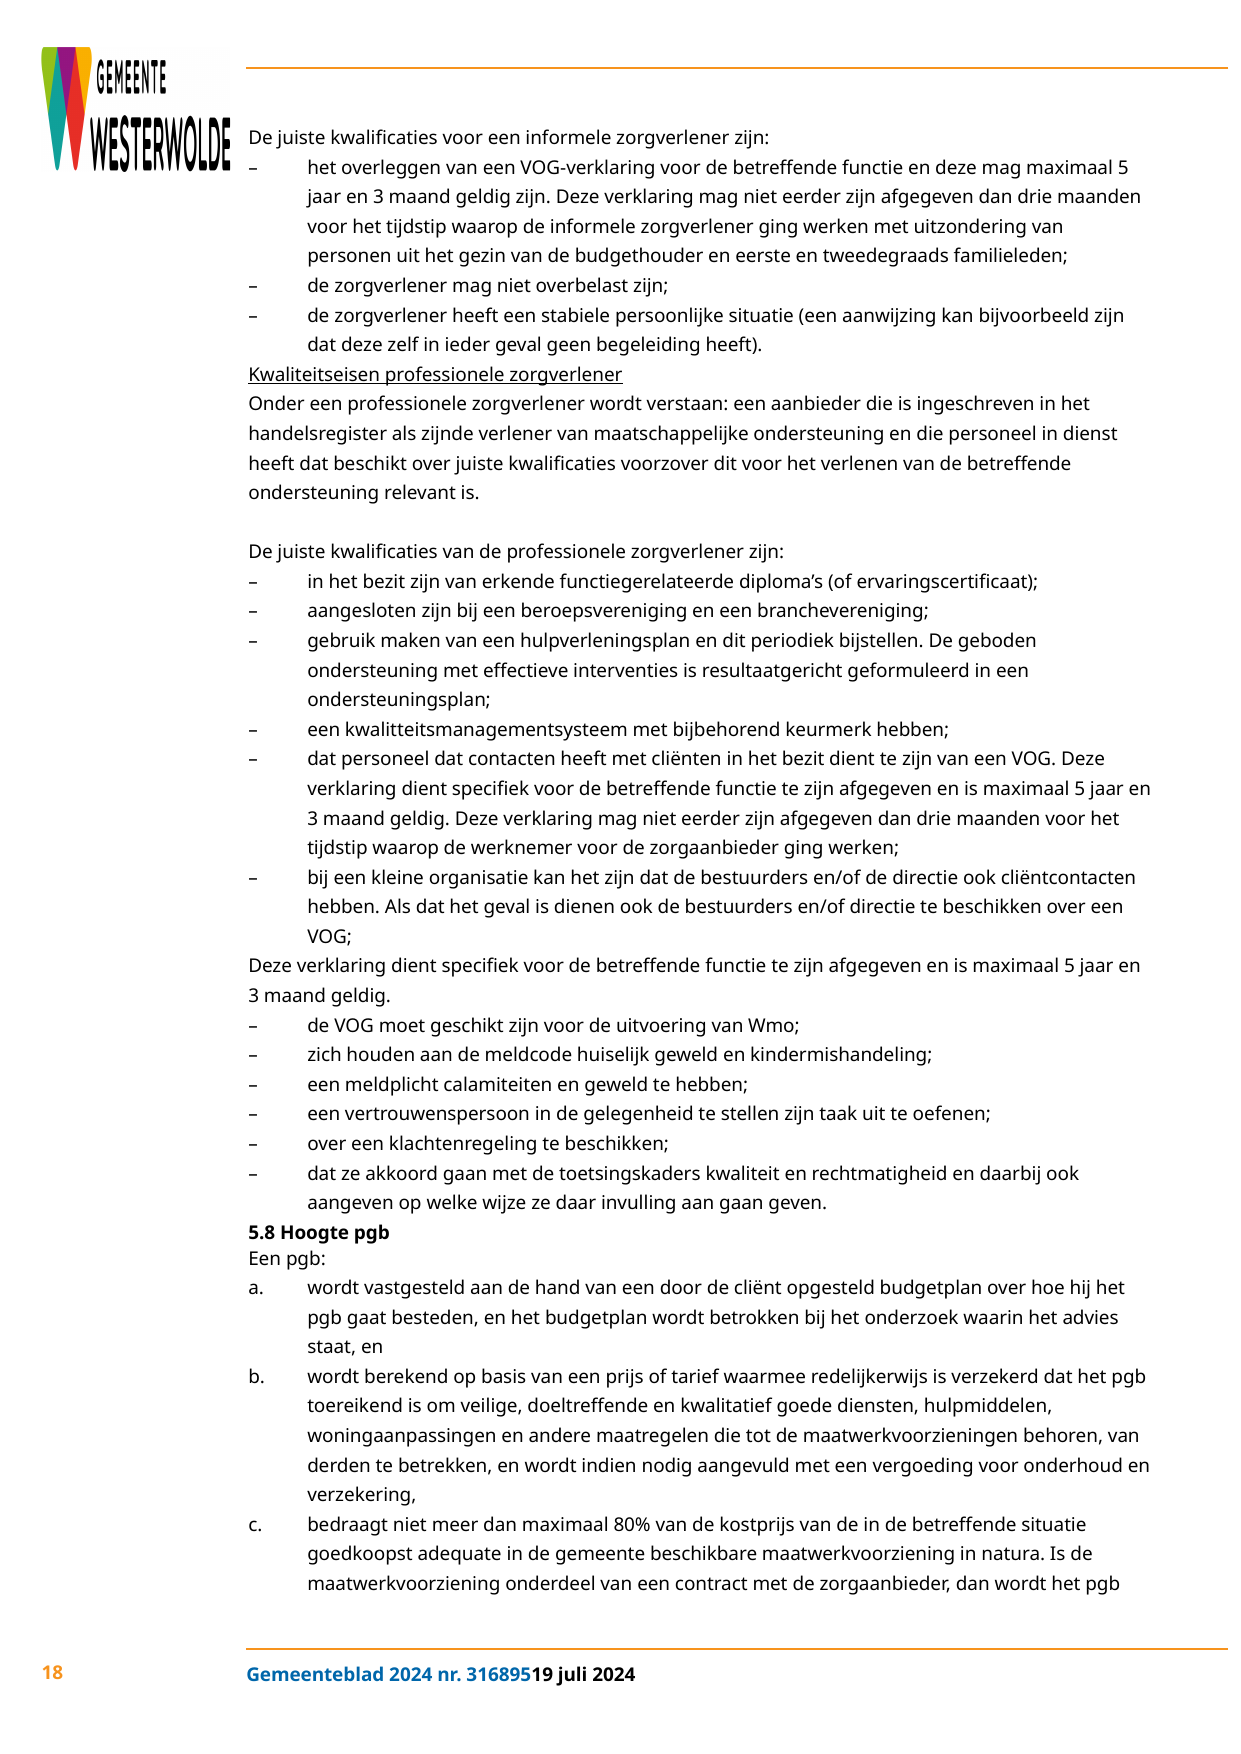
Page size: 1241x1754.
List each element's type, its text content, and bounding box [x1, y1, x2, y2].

list aangesloten zijn bij een beroepsvereniging en een branchevereniging; [248, 598, 1152, 623]
list wordt berekend op basis van een prijs of tarief waarmee redelijkerwijs is verzekerd dat het pgb toereikend is om veilige, doeltreffende en kwalitatief goede diensten, hulpmiddelen, woningaanpassingen en andere maatregelen die tot de maatwerkvoorzieningen behoren, van derden te betrekken, en wordt indien nodig aangevuld met een vergoeding voor onderhoud en verzekering, [248, 1363, 1152, 1507]
text 5.8 Hoogte pgb [248, 1219, 1152, 1245]
text De juiste kwalificaties van de professionele zorgverlener zijn: [248, 538, 1152, 564]
text Kwaliteitseisen professionele zorgverlener [248, 361, 1152, 387]
list de VOG moet geschikt zijn voor de uitvoering van Wmo; [248, 1012, 1152, 1038]
list gebruik maken van een hulpverleningsplan en dit periodiek bijstellen. De geboden ondersteuning met effectieve interventies is resultaatgericht geformuleerd in een ondersteuningsplan; [248, 627, 1152, 712]
text Deze verklaring dient specifiek voor de betreffende functie te zijn afgegeven en is maximaal 5 jaar en 3 maand geldig. [248, 953, 1152, 1008]
list wordt vastgesteld aan de hand van een door de cliënt opgesteld budgetplan over hoe hij het pgb gaat besteden, en het budgetplan wordt betrokken bij het onderzoek waarin het advies staat, en [248, 1274, 1152, 1359]
list bij een kleine organisatie kan het zijn dat de bestuurders en/of de directie ook cliëntcontacten hebben. Als dat het geval is dienen ook de bestuurders en/of directie te beschikken over een VOG; [248, 864, 1152, 949]
list zich houden aan de meldcode huiselijk geweld en kindermishandeling; [248, 1041, 1152, 1067]
list een vertrouwenspersoon in de gelegenheid te stellen zijn taak uit te oefenen; [248, 1101, 1152, 1126]
picture [41, 47, 231, 172]
list over een klachtenregeling te beschikken; [248, 1130, 1152, 1156]
list bedraagt niet meer dan maximaal 80% van de kostprijs van de in de betreffende situatie goedkoopst adequate in de gemeente beschikbare maatwerkvoorziening in natura. Is de maatwerkvoorziening onderdeel van een contract met de zorgaanbieder, dan wordt het pgb [248, 1511, 1152, 1596]
list in het bezit zijn van erkende functiegerelateerde diploma’s (of ervaringscertificaat); [248, 568, 1152, 594]
list een kwalitteitsmanagementsysteem met bijbehorend keurmerk hebben; [248, 716, 1152, 742]
text De juiste kwalificaties voor een informele zorgverlener zijn: [248, 124, 1152, 150]
list dat ze akkoord gaan met de toetsingskaders kwaliteit en rechtmatigheid en daarbij ook aangeven op welke wijze ze daar invulling aan gaan geven. [248, 1160, 1152, 1215]
list de zorgverlener mag niet overbelast zijn; [248, 272, 1152, 298]
list een meldplicht calamiteiten en geweld te hebben; [248, 1071, 1152, 1097]
list het overleggen van een VOG-verklaring voor de betreffende functie en deze mag maximaal 5 jaar en 3 maand geldig zijn. Deze verklaring mag niet eerder zijn afgegeven dan drie maanden voor het tijdstip waarop de informele zorgverlener ging werken met uitzondering van personen uit het gezin van de budgethouder en eerste en tweedegraads familieleden; [248, 154, 1152, 268]
text Een pgb: [248, 1245, 1152, 1270]
list de zorgverlener heeft een stabiele persoonlijke situatie (een aanwijzing kan bijvoorbeeld zijn dat deze zelf in ieder geval geen begeleiding heeft). [248, 302, 1152, 357]
text Onder een professionele zorgverlener wordt verstaan: een aanbieder die is ingeschreven in het handelsregister als zijnde verlener van maatschappelijke ondersteuning en die personeel in dienst heeft dat beschikt over juiste kwalificaties voorzover dit voor het verlenen van de betreffende ondersteuning relevant is. [248, 391, 1152, 505]
list dat personeel dat contacten heeft met cliënten in het bezit dient te zijn van een VOG. Deze verklaring dient specifiek voor de betreffende functie te zijn afgegeven en is maximaal 5 jaar en 3 maand geldig. Deze verklaring mag niet eerder zijn afgegeven dan drie maanden voor het tijdstip waarop de werknemer voor de zorgaanbieder ging werken; [248, 746, 1152, 860]
